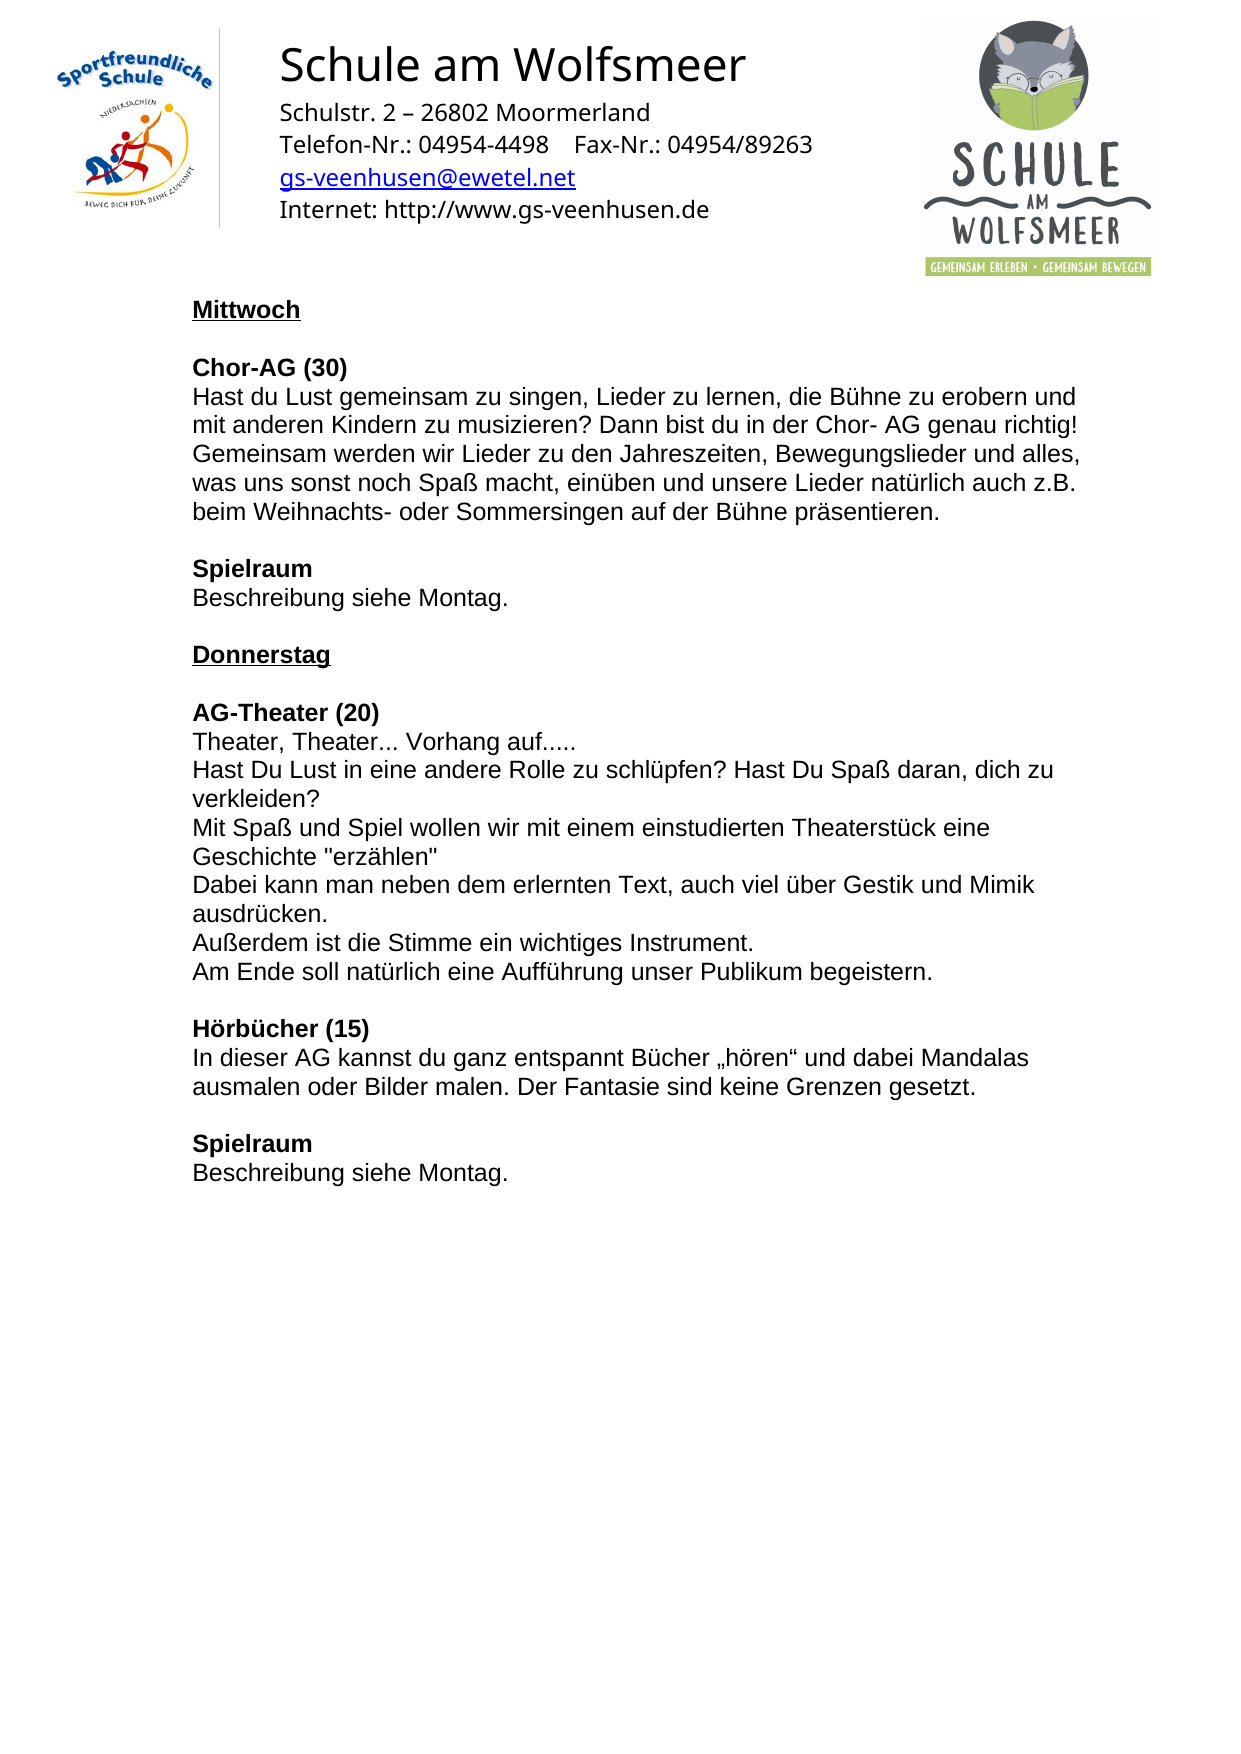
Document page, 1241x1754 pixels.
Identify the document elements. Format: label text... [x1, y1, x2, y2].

text Spielraum [192, 554, 1092, 583]
text In dieser AG kannst du ganz entspannt Bücher „hören“ und dabei Mandalas ausmalen oder Bilder malen. Der Fantasie sind keine Grenzen gesetzt. [192, 1043, 1092, 1100]
text Donnerstag [192, 640, 1092, 669]
text Hast du Lust gemeinsam zu singen, Lieder zu lernen, die Bühne zu erobern und mit anderen Kindern zu musizieren? Dann bist du in der Chor- AG genau richtig! Gemeinsam werden wir Lieder zu den Jahreszeiten, Bewegungslieder und alles, was uns sonst noch Spaß macht, einüben und unsere Lieder natürlich auch z.B. beim Weihnachts- oder Sommersingen auf der Bühne präsentieren. [192, 382, 1092, 525]
text Hörbücher (15) [192, 1014, 1092, 1043]
picture [48, 28, 220, 228]
picture [921, 16, 1155, 276]
text Chor-AG (30) [192, 353, 1092, 382]
text Spielraum [192, 1129, 1092, 1158]
text Beschreibung siehe Montag. [192, 1158, 1092, 1187]
text Beschreibung siehe Montag. [192, 583, 1092, 612]
text Mittwoch [192, 295, 1092, 324]
text AG-Theater (20) [192, 698, 1092, 727]
text Theater, Theater... Vorhang auf..... Hast Du Lust in eine andere Rolle zu schlüpfen? Hast Du Spaß daran, dich zu verkleiden? Mit Spaß und Spiel wollen wir mit einem einstudierten Theaterstück eine Geschichte "erzählen" Dabei kann man neben dem erlernten Text, auch viel über Gestik und Mimik ausdrücken. Außerdem ist die Stimme ein wichtiges Instrument. Am Ende soll natürlich eine Aufführung unser Publikum begeistern. [192, 727, 1092, 985]
